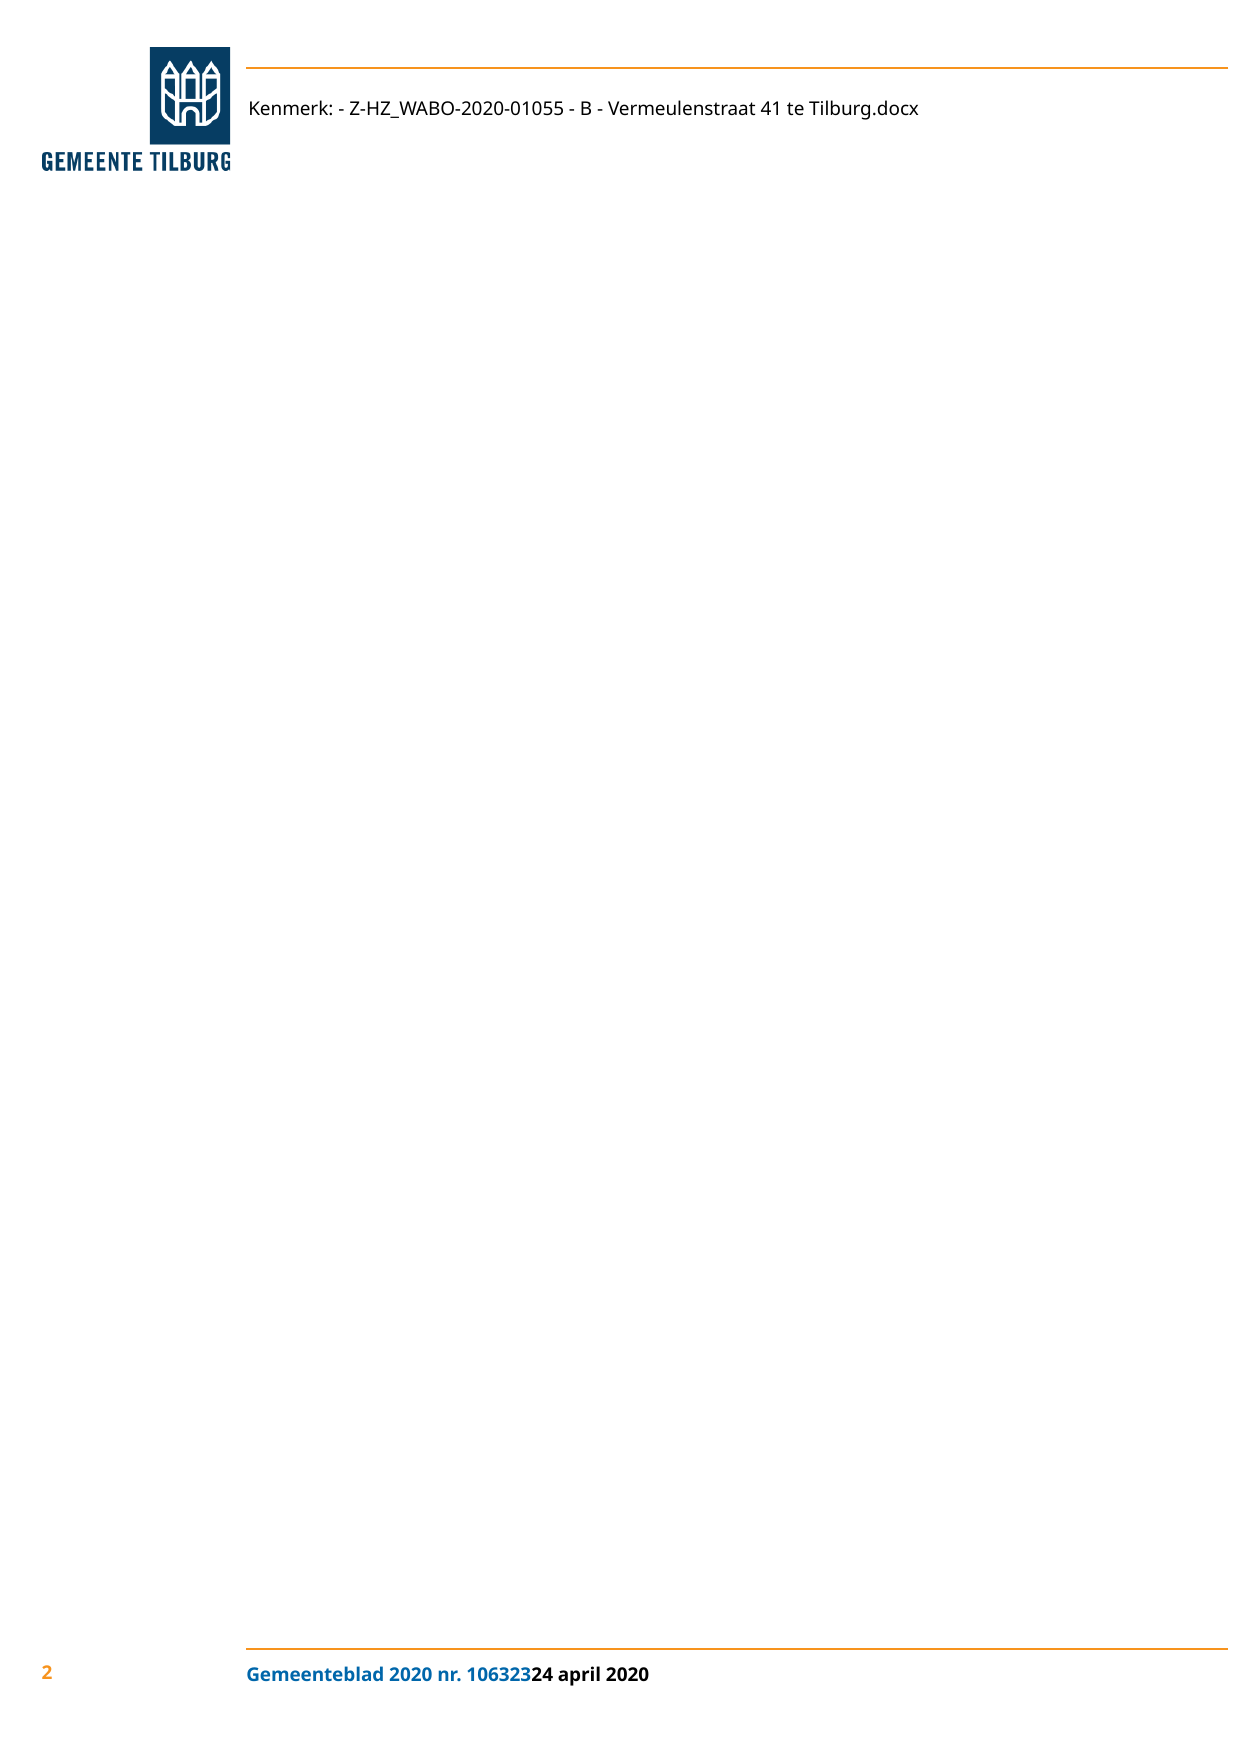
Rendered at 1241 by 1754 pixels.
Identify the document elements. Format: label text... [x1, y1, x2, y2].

text Kenmerk: - Z-HZ_WABO-2020-01055 - B - Vermeulenstraat 41 te Tilburg.docx [248, 95, 1152, 121]
picture [41, 47, 231, 172]
